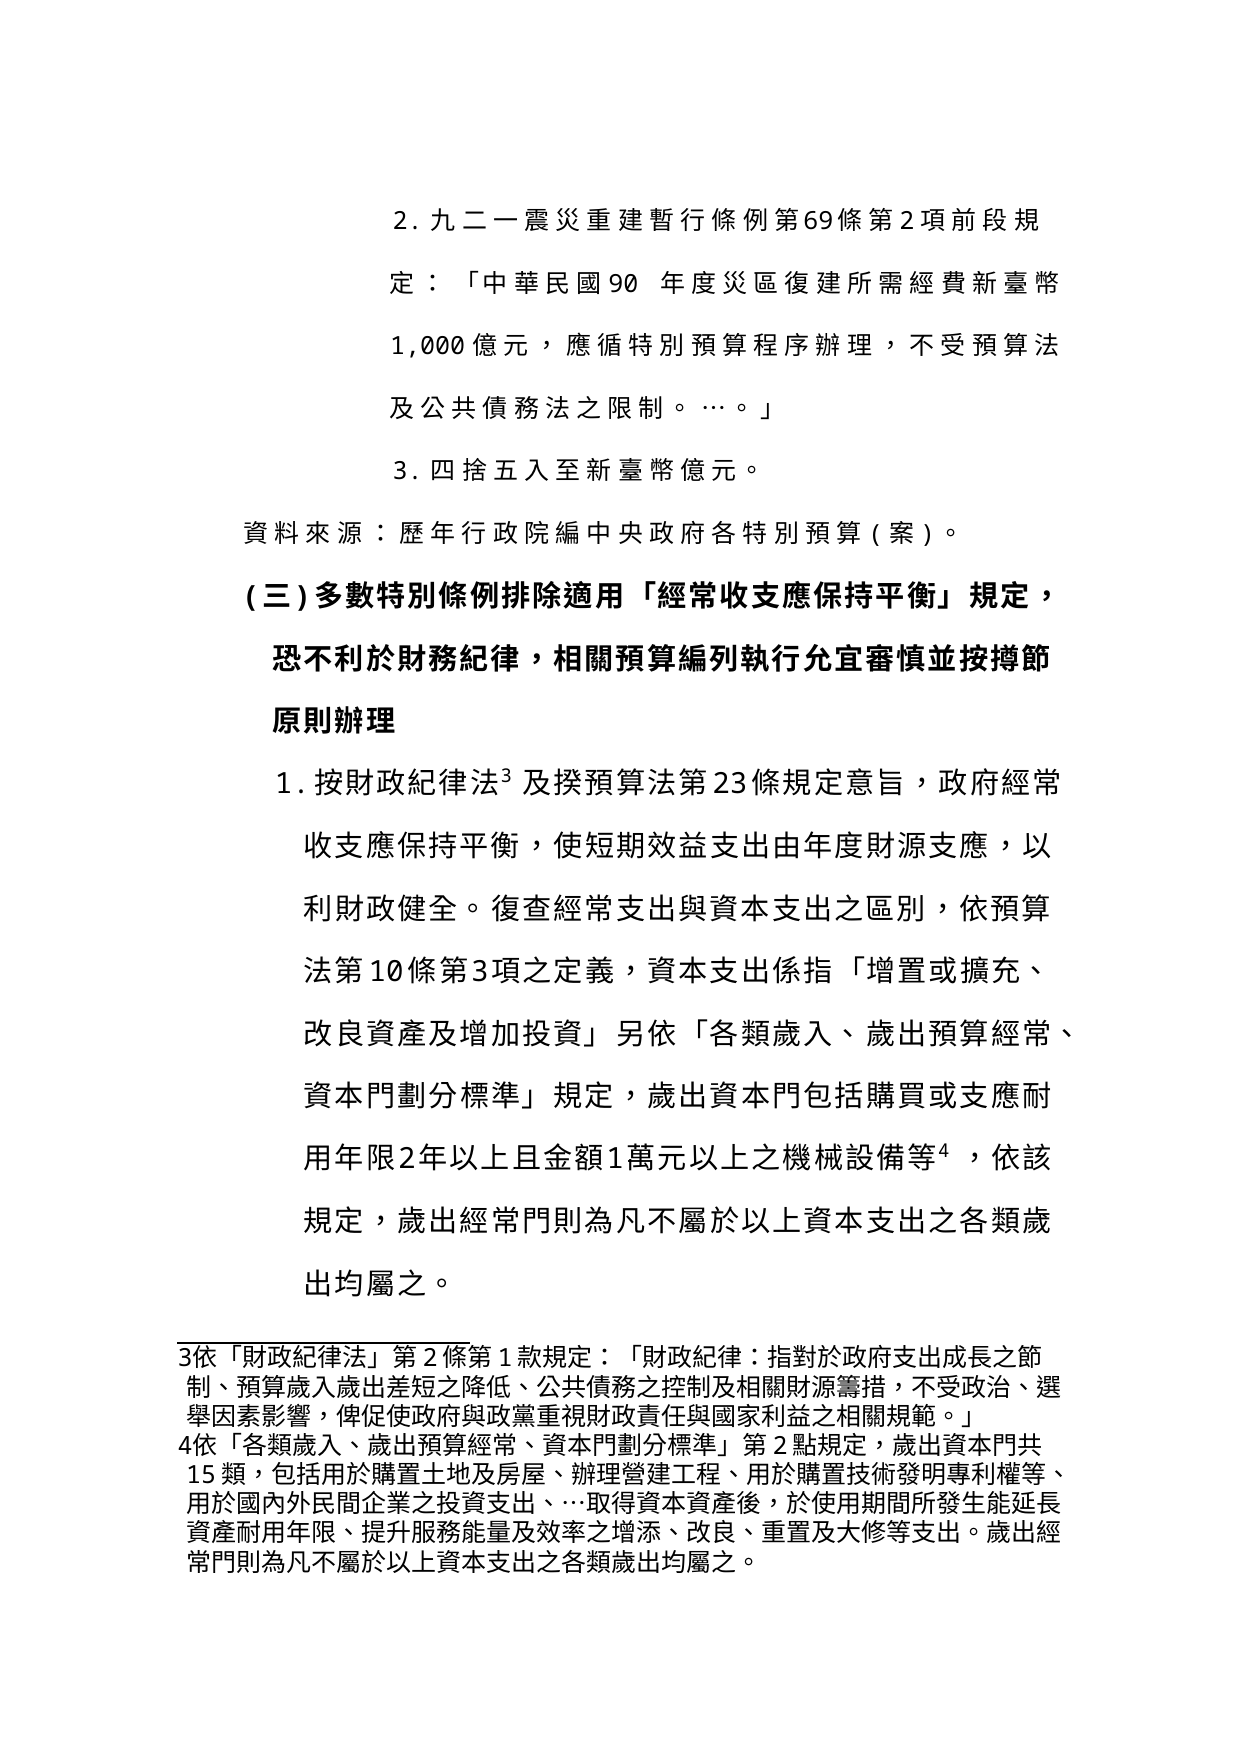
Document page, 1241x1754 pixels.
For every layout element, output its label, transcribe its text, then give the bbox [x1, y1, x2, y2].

text 2.九二一震災重建暫行條例第69條第2項前段規定：「中華民國90 年度災區復建所需經費新臺幣1,000億元，應循特別預算程序辦理，不受預算法及公共債務法之限制。…。」 [177, 177, 1063, 427]
text (三)多數特別條例排除適用「經常收支應保持平衡」規定，恐不利於財務紀律，相關預算編列執行允宜審慎並按撙節原則辦理 [236, 552, 1063, 740]
text 資料來源：歷年行政院編中央政府各特別預算(案)。 [177, 490, 1063, 552]
text 依「各類歲入、歲出預算經常、資本門劃分標準」第2點規定，歲出資本門共15類，包括用於購置土地及房屋、辦理營建工程、用於購置技術發明專利權等、用於國內外民間企業之投資支出、…取得資本資產後，於使用期間所發生能延長資產耐用年限、提升服務能量及效率之增添、改良、重置及大修等支出。歲出經常門則為凡不屬於以上資本支出之各類歲出均屬之。 [177, 1431, 1063, 1577]
text 1.按財政紀律法及揆預算法第23條規定意旨，政府經常收支應保持平衡，使短期效益支出由年度財源支應，以利財政健全。復查經常支出與資本支出之區別，依預算法第10條第3項之定義，資本支出係指「增置或擴充、改良資產及增加投資」另依「各類歲入、歲出預算經常、資本門劃分標準」規定，歲出資本門包括購買或支應耐用年限2年以上且金額1萬元以上之機械設備等，依該規定，歲出經常門則為凡不屬於以上資本支出之各類歲出均屬之。 [266, 740, 1063, 1302]
text 3.四捨五入至新臺幣億元。 [177, 427, 1063, 490]
text 依「財政紀律法」第2條第1款規定：「財政紀律：指對於政府支出成長之節制、預算歲入歲出差短之降低、公共債務之控制及相關財源籌措，不受政治、選舉因素影響，俾促使政府與政黨重視財政責任與國家利益之相關規範。」 [177, 1343, 1063, 1431]
